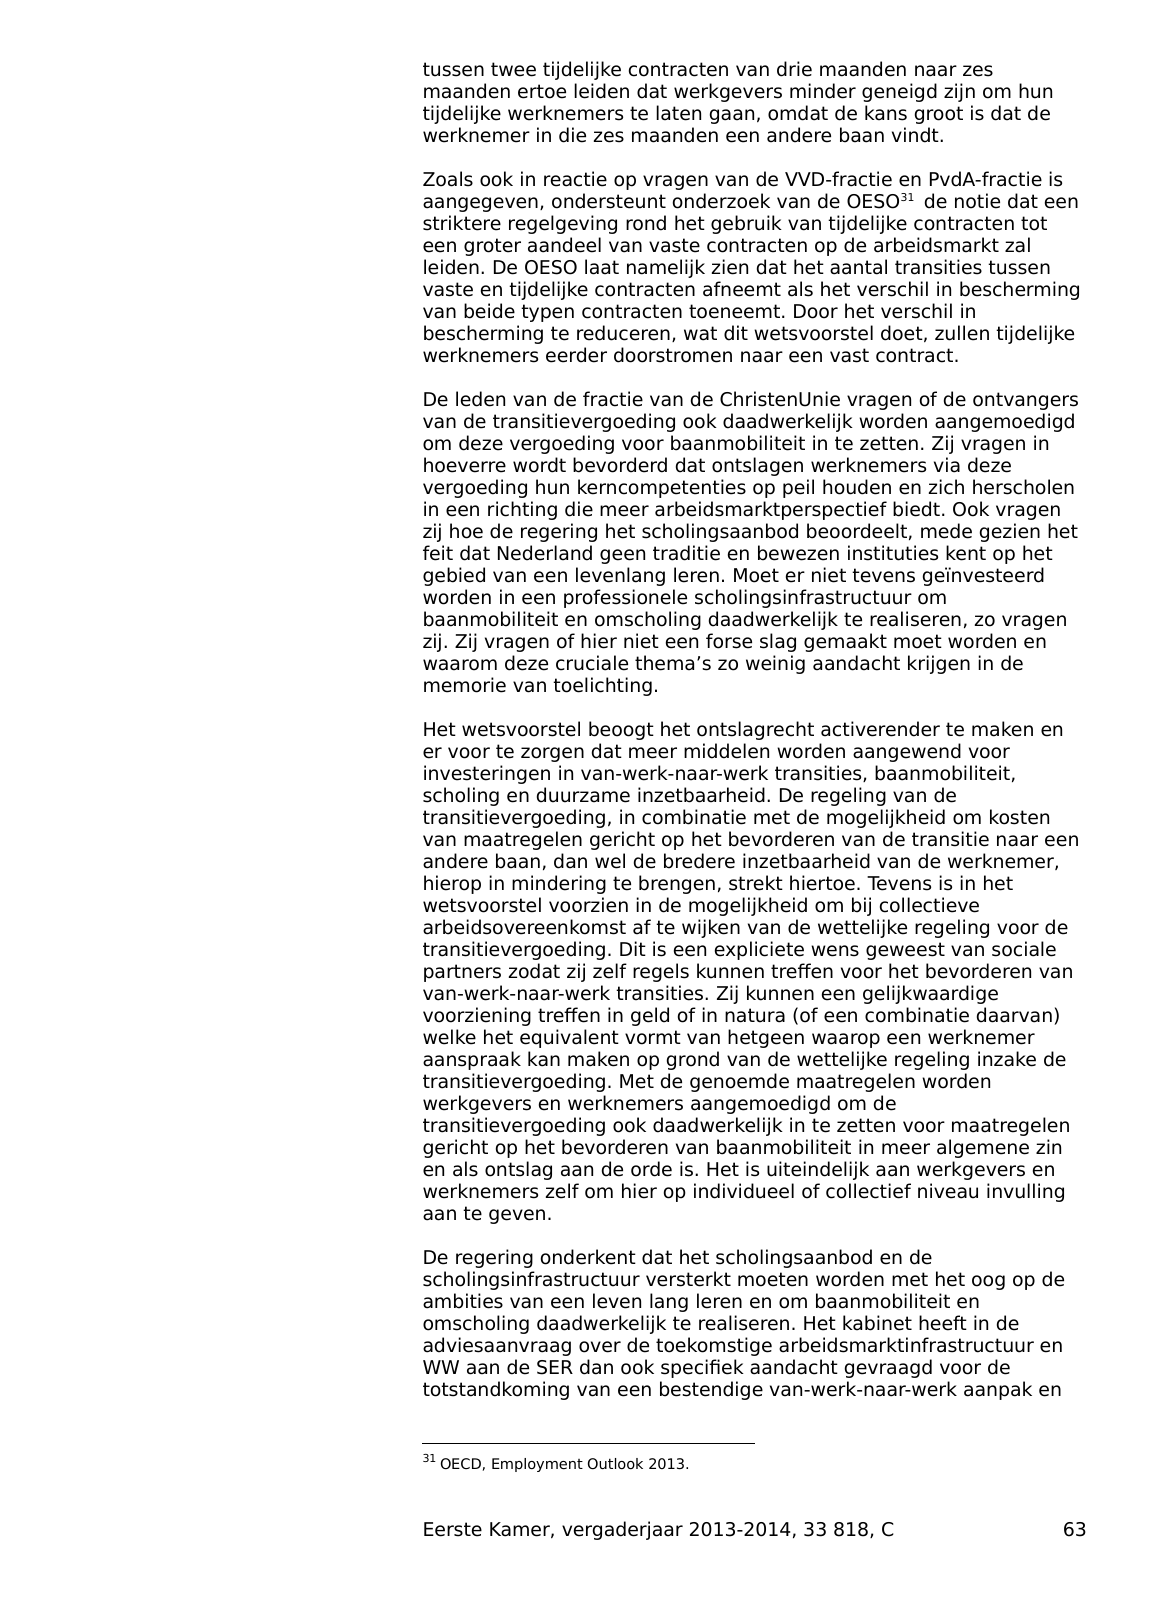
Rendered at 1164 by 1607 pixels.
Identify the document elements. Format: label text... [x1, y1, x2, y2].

text Het wetsvoorstel beoogt het ontslagrecht activerender te maken en er voor te zorgen dat meer middelen worden aangewend voor investeringen in van-werk-naar-werk transities, baanmobiliteit, scholing en duurzame inzetbaarheid. De regeling van de transitievergoeding, in combinatie met de mogelijkheid om kosten van maatregelen gericht op het bevorderen van de transitie naar een andere baan, dan wel de bredere inzetbaarheid van de werknemer, hierop in mindering te brengen, strekt hiertoe. Tevens is in het wetsvoorstel voorzien in de mogelijkheid om bij collectieve arbeidsovereenkomst af te wijken van de wettelijke regeling voor de transitievergoeding. Dit is een expliciete wens geweest van sociale partners zodat zij zelf regels kunnen treffen voor het bevorderen van van-werk-naar-werk transities. Zij kunnen een gelijkwaardige voorziening treffen in geld of in natura (of een combinatie daarvan) welke het equivalent vormt van hetgeen waarop een werknemer aanspraak kan maken op grond van de wettelijke regeling inzake de transitievergoeding. Met de genoemde maatregelen worden werkgevers en werknemers aangemoedigd om de transitievergoeding ook daadwerkelijk in te zetten voor maatregelen gericht op het bevorderen van baanmobiliteit in meer algemene zin en als ontslag aan de orde is. Het is uiteindelijk aan werkgevers en werknemers zelf om hier op individueel of collectief niveau invulling aan te geven. [422, 719, 1087, 1224]
text Zoals ook in reactie op vragen van de VVD-fractie en PvdA-fractie is aangegeven, ondersteunt onderzoek van de OESO de notie dat een striktere regelgeving rond het gebruik van tijdelijke contracten tot een groter aandeel van vaste contracten op de arbeidsmarkt zal leiden. De OESO laat namelijk zien dat het aantal transities tussen vaste en tijdelijke contracten afneemt als het verschil in bescherming van beide typen contracten toeneemt. Door het verschil in bescherming te reduceren, wat dit wetsvoorstel doet, zullen tijdelijke werknemers eerder doorstromen naar een vast contract. [422, 169, 1087, 367]
text De regering onderkent dat het scholingsaanbod en de scholingsinfrastructuur versterkt moeten worden met het oog op de ambities van een leven lang leren en om baanmobiliteit en omscholing daadwerkelijk te realiseren. Het kabinet heeft in de adviesaanvraag over de toekomstige arbeidsmarktinfrastructuur en WW aan de SER dan ook specifiek aandacht gevraagd voor de totstandkoming van een bestendige van-werk-naar-werk aanpak en [422, 1247, 1087, 1401]
text OECD, Employment Outlook 2013. [422, 1452, 1087, 1474]
text De leden van de fractie van de ChristenUnie vragen of de ontvangers van de transitievergoeding ook daadwerkelijk worden aangemoedigd om deze vergoeding voor baanmobiliteit in te zetten. Zij vragen in hoeverre wordt bevorderd dat ontslagen werknemers via deze vergoeding hun kerncompetenties op peil houden en zich herscholen in een richting die meer arbeidsmarktperspectief biedt. Ook vragen zij hoe de regering het scholingsaanbod beoordeelt, mede gezien het feit dat Nederland geen traditie en bewezen instituties kent op het gebied van een levenlang leren. Moet er niet tevens geïnvesteerd worden in een professionele scholingsinfrastructuur om baanmobiliteit en omscholing daadwerkelijk te realiseren, zo vragen zij. Zij vragen of hier niet een forse slag gemaakt moet worden en waarom deze cruciale thema’s zo weinig aandacht krijgen in de memorie van toelichting. [422, 389, 1087, 697]
text tussen twee tijdelijke contracten van drie maanden naar zes maanden ertoe leiden dat werkgevers minder geneigd zijn om hun tijdelijke werknemers te laten gaan, omdat de kans groot is dat de werknemer in die zes maanden een andere baan vindt. [422, 59, 1087, 147]
